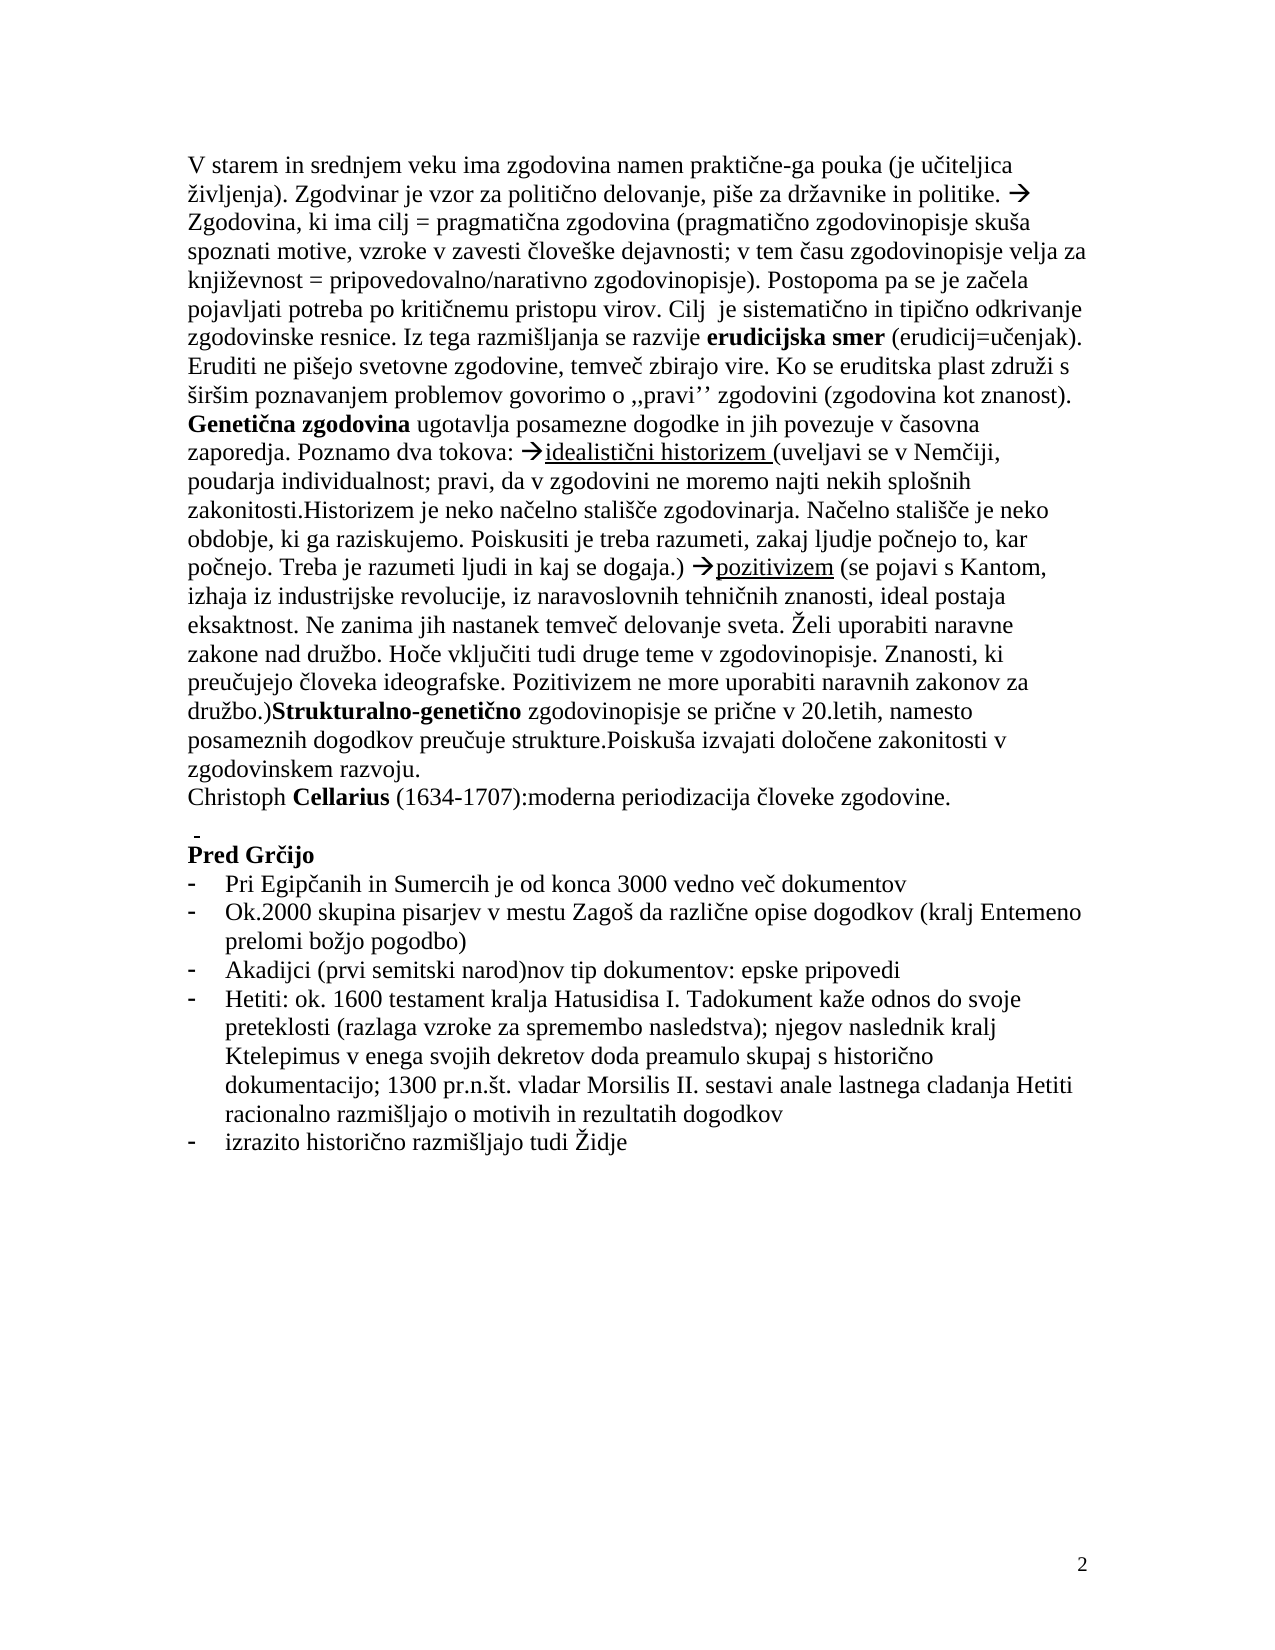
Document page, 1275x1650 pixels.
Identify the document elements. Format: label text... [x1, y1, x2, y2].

text Genetična zgodovina ugotavlja posamezne dogodke in jih povezuje v časovna zaporedja. Poznamo dva tokova: idealistični historizem (uveljavi se v Nemčiji, poudarja individualnost; pravi, da v zgodovini ne moremo najti nekih splošnih zakonitosti.Historizem je neko načelno stališče zgodovinarja. Načelno stališče je neko obdobje, ki ga raziskujemo. Poiskusiti je treba razumeti, zakaj ljudje počnejo to, kar počnejo. Treba je razumeti ljudi in kaj se dogaja.) pozitivizem (se pojavi s Kantom, izhaja iz industrijske revolucije, iz naravoslovnih tehničnih znanosti, ideal postaja eksaktnost. Ne zanima jih nastanek temveč delovanje sveta. Želi uporabiti naravne zakone nad družbo. Hoče vključiti tudi druge teme v zgodovinopisje. Znanosti, ki preučujejo človeka ideografske. Pozitivizem ne more uporabiti naravnih zakonov za družbo.)Strukturalno-genetično zgodovinopisje se prične v 20.letih, namesto posameznih dogodkov preučuje strukture.Poiskuša izvajati določene zakonitosti v zgodovinskem razvoju. [187, 409, 1087, 782]
text V starem in srednjem veku ima zgodovina namen praktične-ga pouka (je učiteljica življenja). Zgodvinar je vzor za politično delovanje, piše za državnike in politike.  Zgodovina, ki ima cilj = pragmatična zgodovina (pragmatično zgodovinopisje skuša spoznati motive, vzroke v zavesti človeške dejavnosti; v tem času zgodovinopisje velja za književnost = pripovedovalno/narativno zgodovinopisje). Postopoma pa se je začela pojavljati potreba po kritičnemu pristopu virov. Cilj je sistematično in tipično odkrivanje zgodovinske resnice. Iz tega razmišljanja se razvije erudicijska smer (erudicij=učenjak). Eruditi ne pišejo svetovne zgodovine, temveč zbirajo vire. Ko se eruditska plast združi s širšim poznavanjem problemov govorimo o ,,pravi’’ zgodovini (zgodovina kot znanost). [187, 150, 1087, 409]
list Hetiti: ok. 1600 testament kralja Hatusidisa I. Tadokument kaže odnos do svoje preteklosti (razlaga vzroke za spremembo nasledstva); njegov naslednik kralj Ktelepimus v enega svojih dekretov doda preamulo skupaj s historično dokumentacijo; 1300 pr.n.št. vladar Morsilis II. sestavi anale lastnega cladanja Hetiti racionalno razmišljajo o motivih in rezultatih dogodkov [187, 984, 1087, 1127]
list Pri Egipčanih in Sumercih je od konca 3000 vedno več dokumentov [187, 869, 1087, 897]
list Ok.2000 skupina pisarjev v mestu Zagoš da različne opise dogodkov (kralj Entemeno prelomi božjo pogodbo) [187, 897, 1087, 955]
list Akadijci (prvi semitski narod)nov tip dokumentov: epske pripovedi [187, 955, 1087, 984]
text Christoph Cellarius (1634-1707):moderna periodizacija človeke zgodovine. [187, 782, 1087, 811]
list izrazito historično razmišljajo tudi Židje [187, 1127, 1087, 1156]
subtitle Pred Grčijo [187, 840, 1087, 869]
